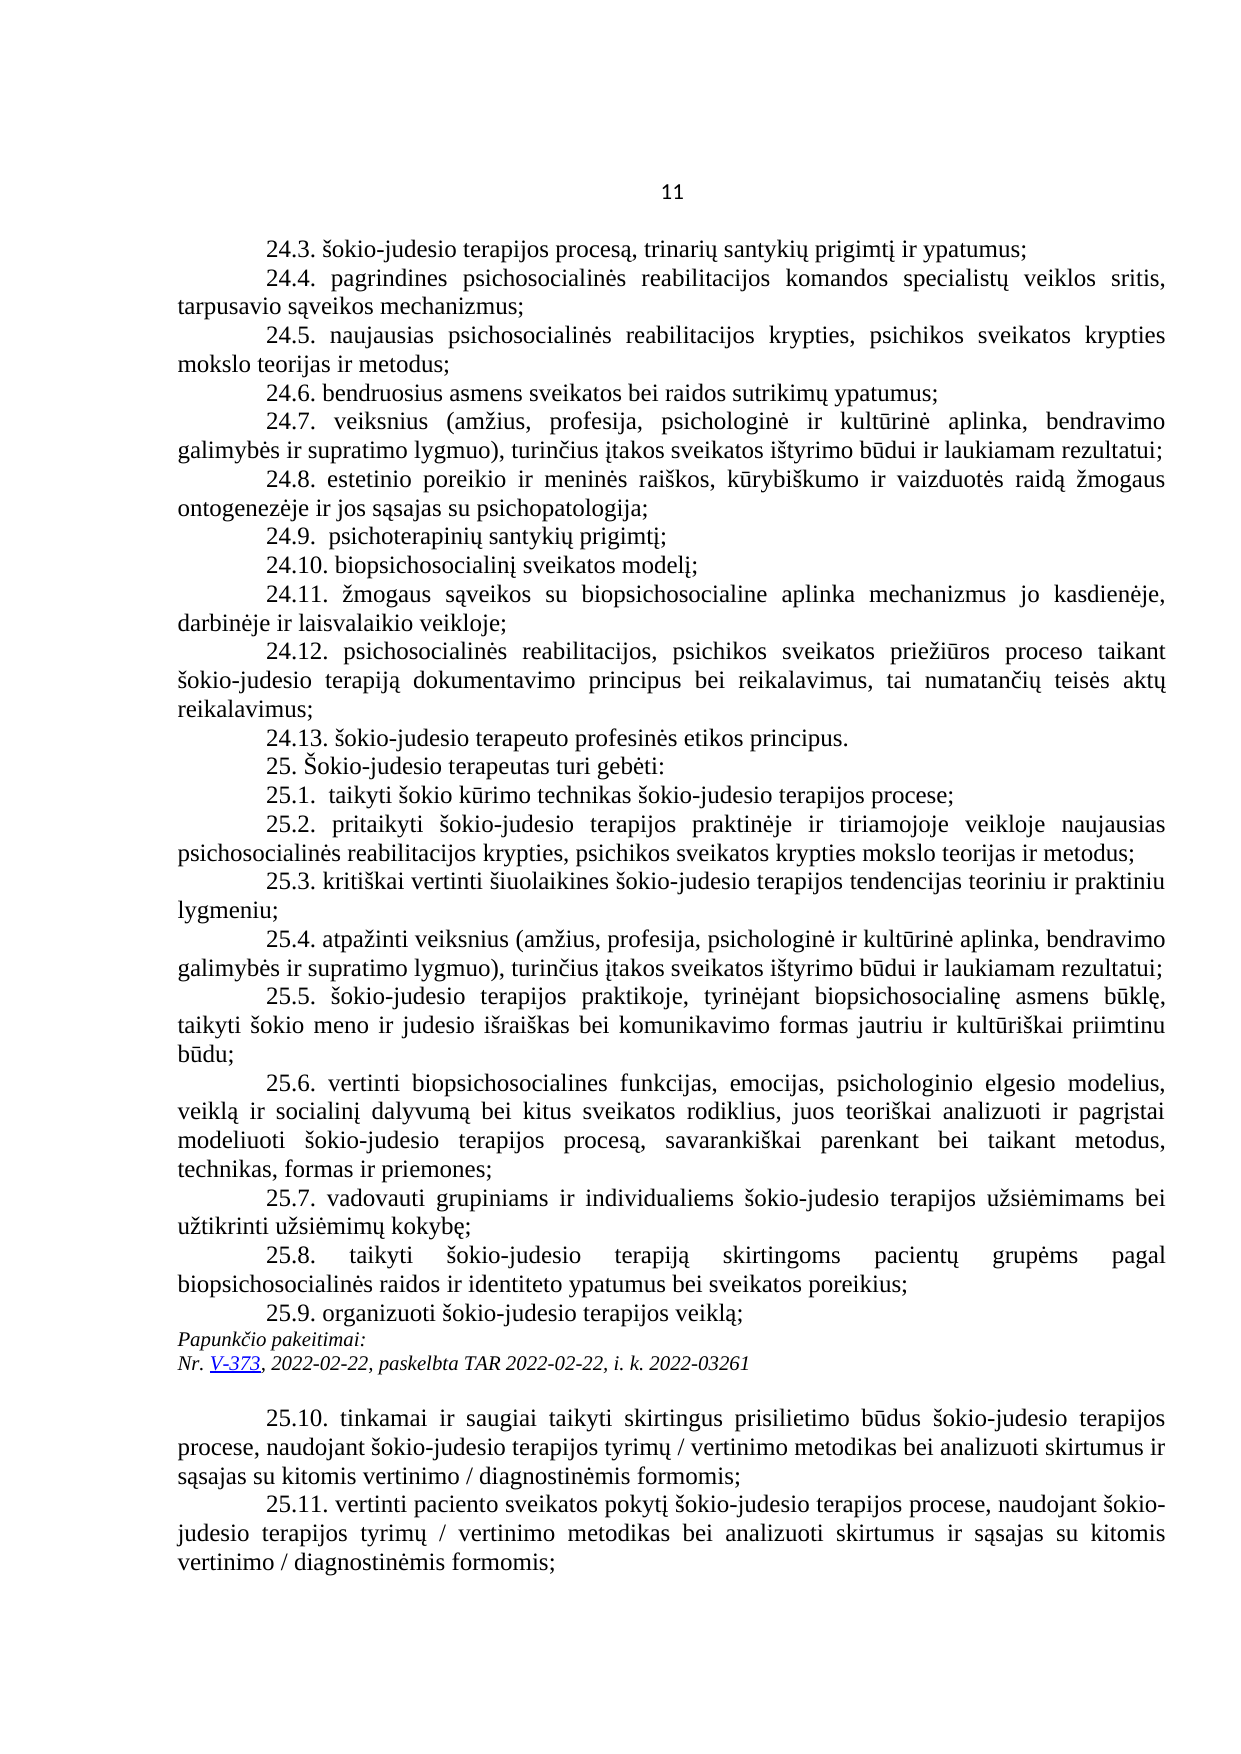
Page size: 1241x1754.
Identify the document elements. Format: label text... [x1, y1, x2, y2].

text 24.4. pagrindines psichosocialinės reabilitacijos komandos specialistų veiklos sritis, tarpusavio sąveikos mechanizmus; [177, 263, 1167, 320]
text 25.2. pritaikyti šokio-judesio terapijos praktinėje ir tiriamojoje veikloje naujausias psichosocialinės reabilitacijos krypties, psichikos sveikatos krypties mokslo teorijas ir metodus; [177, 809, 1167, 866]
text 25.9. organizuoti šokio-judesio terapijos veiklą; [177, 1298, 1167, 1326]
text 25.10. tinkamai ir saugiai taikyti skirtingus prisilietimo būdus šokio-judesio terapijos procese, naudojant šokio-judesio terapijos tyrimų / vertinimo metodikas bei analizuoti skirtumus ir sąsajas su kitomis vertinimo / diagnostinėmis formomis; [177, 1403, 1167, 1489]
text 25.6. vertinti biopsichosocialines funkcijas, emocijas, psichologinio elgesio modelius, veiklą ir socialinį dalyvumą bei kitus sveikatos rodiklius, juos teoriškai analizuoti ir pagrįstai modeliuoti šokio-judesio terapijos procesą, savarankiškai parenkant bei taikant metodus, technikas, formas ir priemones; [177, 1068, 1167, 1183]
text 24.7. veiksnius (amžius, profesija, psichologinė ir kultūrinė aplinka, bendravimo galimybės ir supratimo lygmuo), turinčius įtakos sveikatos ištyrimo būdui ir laukiamam rezultatui; [177, 406, 1167, 464]
text 24.9. psichoterapinių santykių prigimtį; [177, 521, 1167, 550]
text 24.10. biopsichosocialinį sveikatos modelį; [177, 550, 1167, 579]
text Nr. V-373, 2022-02-22, paskelbta TAR 2022-02-22, i. k. 2022-03261 [177, 1351, 1167, 1374]
text 24.8. estetinio poreikio ir meninės raiškos, kūrybiškumo ir vaizduotės raidą žmogaus ontogenezėje ir jos sąsajas su psichopatologija; [177, 464, 1167, 521]
text 25.8. taikyti šokio-judesio terapiją skirtingoms pacientų grupėms pagal biopsichosocialinės raidos ir identiteto ypatumus bei sveikatos poreikius; [177, 1240, 1167, 1298]
text 24.3. šokio-judesio terapijos procesą, trinarių santykių prigimtį ir ypatumus; [177, 234, 1167, 263]
text 25.11. vertinti paciento sveikatos pokytį šokio-judesio terapijos procese, naudojant šokio-judesio terapijos tyrimų / vertinimo metodikas bei analizuoti skirtumus ir sąsajas su kitomis vertinimo / diagnostinėmis formomis; [177, 1489, 1167, 1576]
text 24.13. šokio-judesio terapeuto profesinės etikos principus. [177, 723, 1167, 751]
text Papunkčio pakeitimai: [177, 1326, 1167, 1351]
text 24.12. psichosocialinės reabilitacijos, psichikos sveikatos priežiūros proceso taikant šokio-judesio terapiją dokumentavimo principus bei reikalavimus, tai numatančių teisės aktų reikalavimus; [177, 636, 1167, 723]
text 25. Šokio-judesio terapeutas turi gebėti: [177, 751, 1167, 780]
text 25.4. atpažinti veiksnius (amžius, profesija, psichologinė ir kultūrinė aplinka, bendravimo galimybės ir supratimo lygmuo), turinčius įtakos sveikatos ištyrimo būdui ir laukiamam rezultatui; [177, 924, 1167, 981]
text 25.1. taikyti šokio kūrimo technikas šokio-judesio terapijos procese; [177, 780, 1167, 809]
text 24.6. bendruosius asmens sveikatos bei raidos sutrikimų ypatumus; [177, 378, 1167, 406]
text 25.7. vadovauti grupiniams ir individualiems šokio-judesio terapijos užsiėmimams bei užtikrinti užsiėmimų kokybę; [177, 1183, 1167, 1240]
text 25.5. šokio-judesio terapijos praktikoje, tyrinėjant biopsichosocialinę asmens būklę, taikyti šokio meno ir judesio išraiškas bei komunikavimo formas jautriu ir kultūriškai priimtinu būdu; [177, 981, 1167, 1068]
text 25.3. kritiškai vertinti šiuolaikines šokio-judesio terapijos tendencijas teoriniu ir praktiniu lygmeniu; [177, 866, 1167, 924]
text 24.11. žmogaus sąveikos su biopsichosocialine aplinka mechanizmus jo kasdienėje, darbinėje ir laisvalaikio veikloje; [177, 579, 1167, 636]
text 24.5. naujausias psichosocialinės reabilitacijos krypties, psichikos sveikatos krypties mokslo teorijas ir metodus; [177, 320, 1167, 378]
